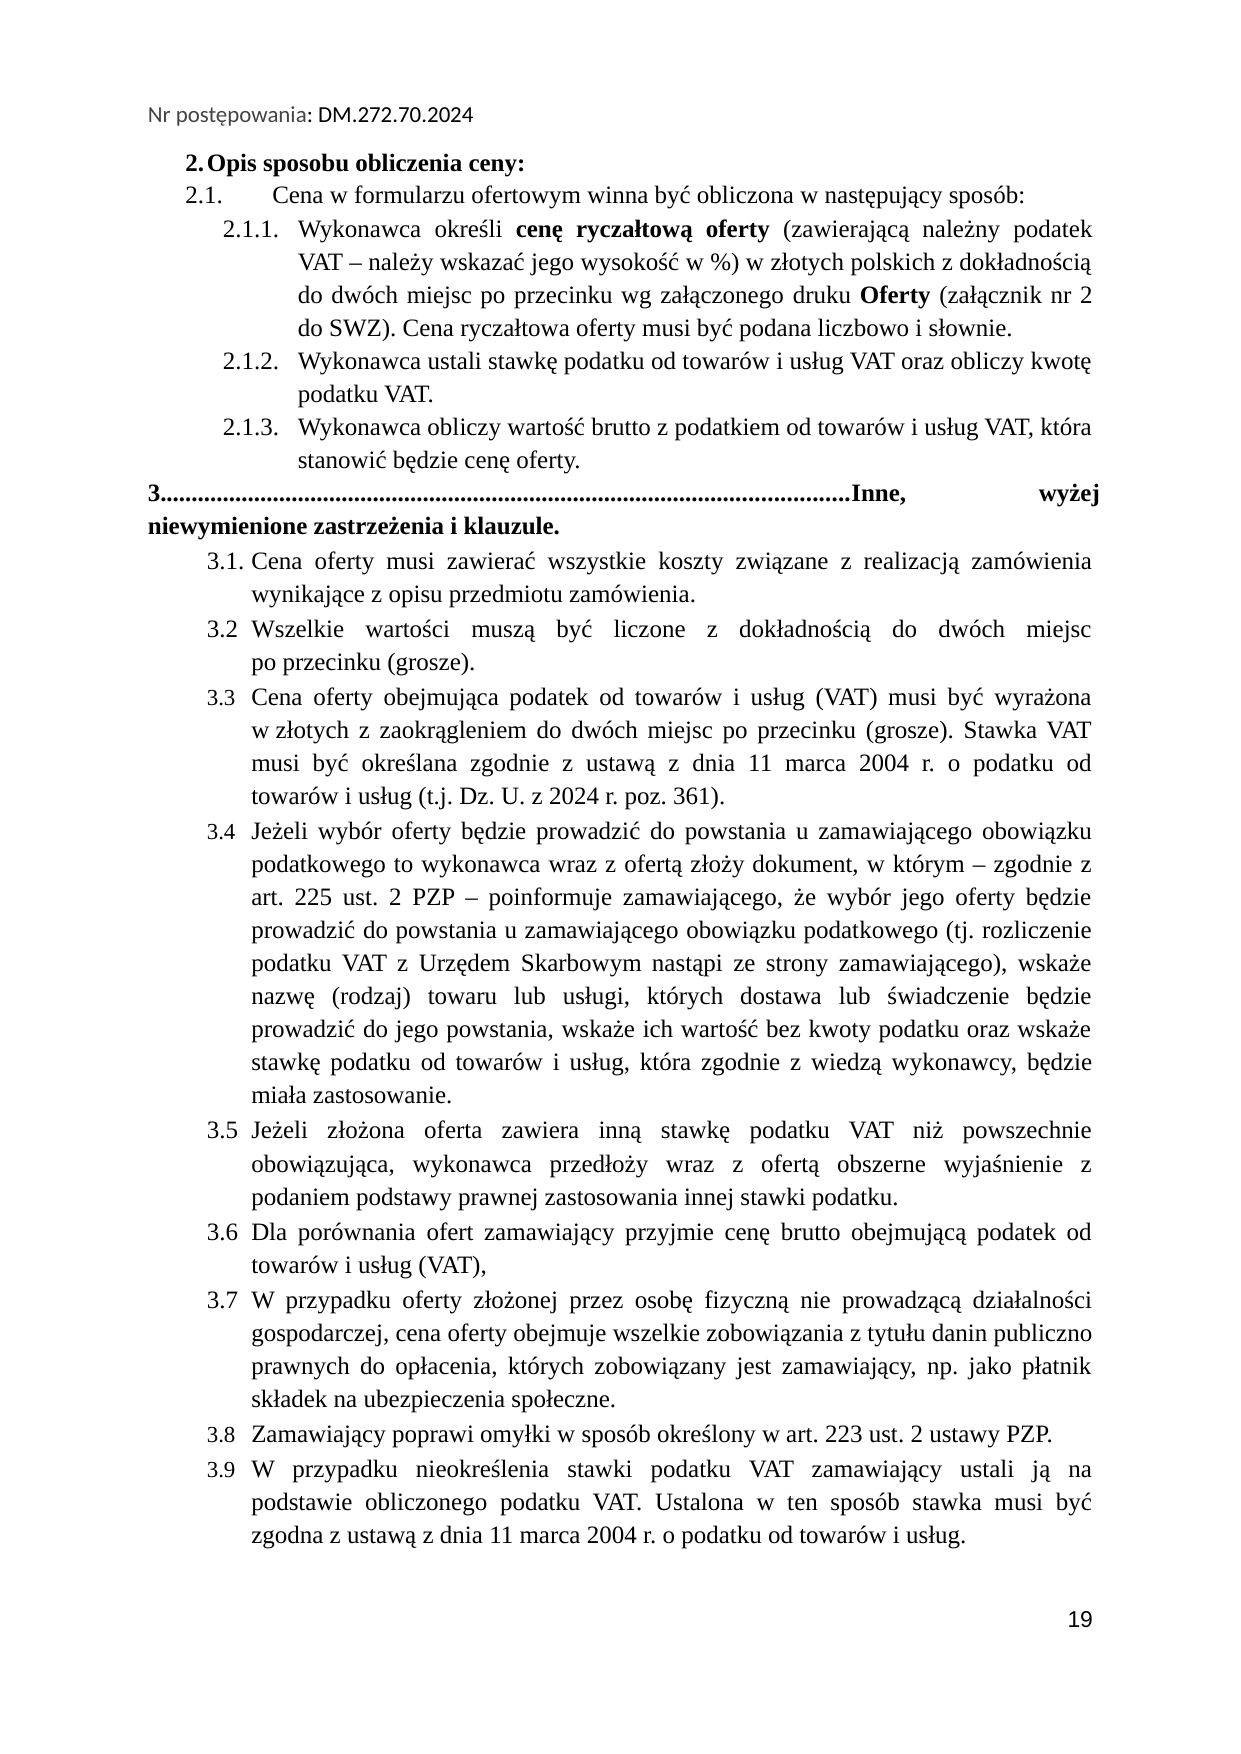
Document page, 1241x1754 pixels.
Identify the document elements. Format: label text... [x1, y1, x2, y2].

list Opis sposobu obliczenia ceny: [185, 148, 1093, 176]
list W przypadku oferty złożonej przez osobę fizyczną nie prowadzącą działalności gospodarczej, cena oferty obejmuje wszelkie zobowiązania z tytułu danin publiczno prawnych do opłacenia, których zobowiązany jest zamawiający, np. jako płatnik składek na ubezpieczenia społeczne. [207, 1285, 1093, 1413]
list Jeżeli wybór oferty będzie prowadzić do powstania u zamawiającego obowiązku podatkowego to wykonawca wraz z ofertą złoży dokument, w którym – zgodnie z art. 225 ust. 2 PZP – poinformuje zamawiającego, że wybór jego oferty będzie prowadzić do powstania u zamawiającego obowiązku podatkowego (tj. rozliczenie podatku VAT z Urzędem Skarbowym nastąpi ze strony zamawiającego), wskaże nazwę (rodzaj) towaru lub usługi, których dostawa lub świadczenie będzie prowadzić do jego powstania, wskaże ich wartość bez kwoty podatku oraz wskaże stawkę podatku od towarów i usług, która zgodnie z wiedzą wykonawcy, będzie miała zastosowanie. [207, 816, 1093, 1109]
list Wszelkie wartości muszą być liczone z dokładnością do dwóch miejsc po przecinku (grosze). [207, 614, 1093, 676]
list Dla porównania ofert zamawiający przyjmie cenę brutto obejmującą podatek od towarów i usług (VAT), [207, 1217, 1093, 1278]
list Cena w formularzu ofertowym winna być obliczona w następujący sposób: [185, 181, 1093, 209]
list Jeżeli złożona oferta zawiera inną stawkę podatku VAT niż powszechnie obowiązująca, wykonawca przedłoży wraz z ofertą obszerne wyjaśnienie z podaniem podstawy prawnej zastosowania innej stawki podatku. [207, 1116, 1093, 1210]
list Inne, wyżej niewymienione zastrzeżenia i klauzule. [148, 478, 1100, 539]
list Wykonawca określi cenę ryczałtową oferty (zawierającą należny podatek VAT – należy wskazać jego wysokość w %) w złotych polskich z dokładnością do dwóch miejsc po przecinku wg załączonego druku Oferty (załącznik nr 2 do SWZ). Cena ryczałtowa oferty musi być podana liczbowo i słownie. [223, 214, 1093, 341]
list Wykonawca ustali stawkę podatku od towarów i usług VAT oraz obliczy kwotę podatku VAT. [223, 346, 1093, 407]
list Wykonawca obliczy wartość brutto z podatkiem od towarów i usług VAT, która stanowić będzie cenę oferty. [223, 412, 1093, 473]
list W przypadku nieokreślenia stawki podatku VAT zamawiający ustali ją na podstawie obliczonego podatku VAT. Ustalona w ten sposób stawka musi być zgodna z ustawą z dnia 11 marca 2004 r. o podatku od towarów i usług. [207, 1454, 1093, 1549]
list Cena oferty obejmująca podatek od towarów i usług (VAT) musi być wyrażona w złotych z zaokrągleniem do dwóch miejsc po przecinku (grosze). Stawka VAT musi być określana zgodnie z ustawą z dnia 11 marca 2004 r. o podatku od towarów i usług (t.j. Dz. U. z 2024 r. poz. 361). [207, 682, 1093, 810]
list Cena oferty musi zawierać wszystkie koszty związane z realizacją zamówienia wynikające z opisu przedmiotu zamówienia. [207, 546, 1093, 608]
list Zamawiający poprawi omyłki w sposób określony w art. 223 ust. 2 ustawy PZP. [207, 1419, 1093, 1448]
